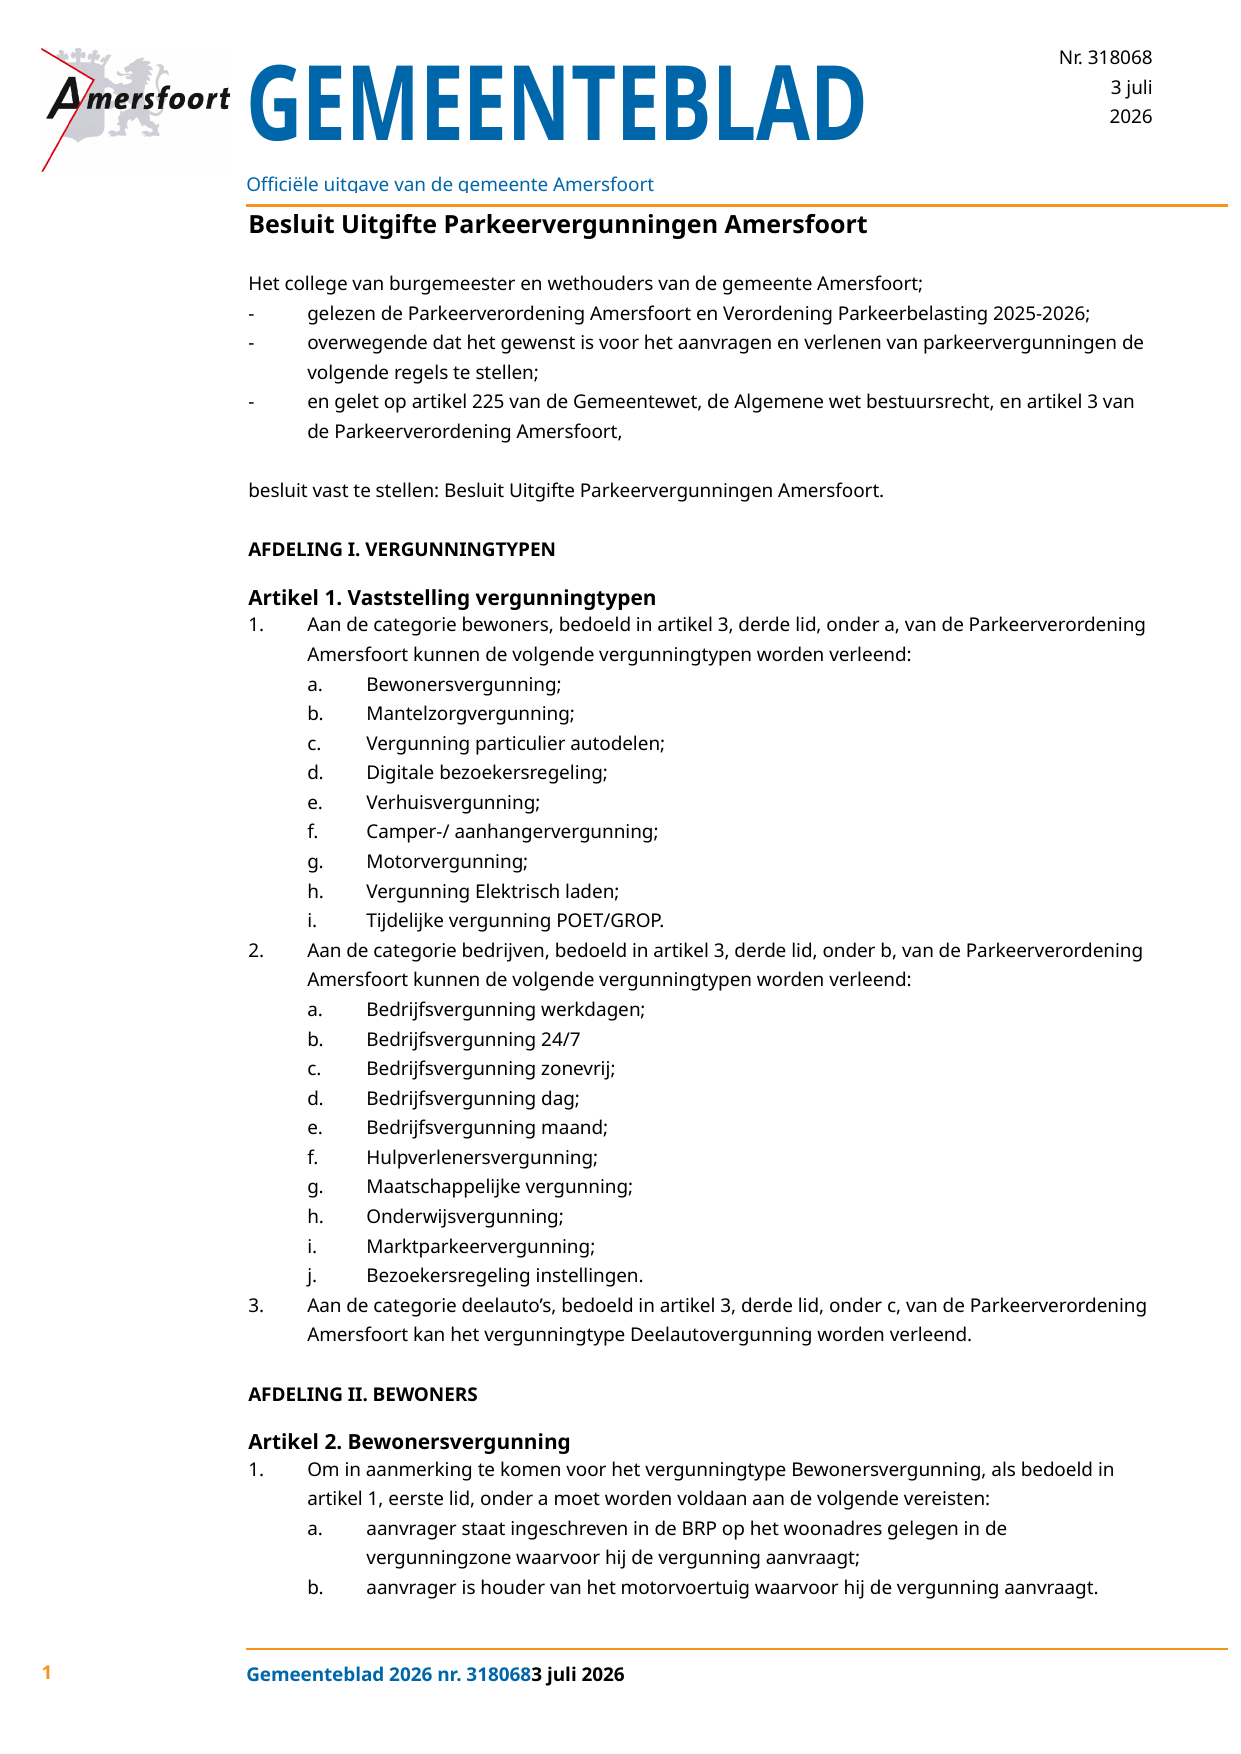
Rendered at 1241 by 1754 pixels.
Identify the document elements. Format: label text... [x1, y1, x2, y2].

list Marktparkeervergunning; [307, 1233, 1152, 1258]
list Bedrijfsvergunning werkdagen; [307, 996, 1152, 1022]
list Vergunning particulier autodelen; [307, 730, 1152, 756]
list Motorvergunning; [307, 848, 1152, 874]
text AFDELING II. BEWONERS [248, 1381, 1152, 1406]
list aanvrager is houder van het motorvoertuig waarvoor hij de vergunning aanvraagt. [307, 1574, 1152, 1600]
list gelezen de Parkeerverordening Amersfoort en Verordening Parkeerbelasting 2025-2026; [248, 300, 1152, 326]
list en gelet op artikel 225 van de Gemeentewet, de Algemene wet bestuursrecht, en artikel 3 van de Parkeerverordening Amersfoort, [248, 389, 1152, 444]
text Besluit Uitgifte Parkeervergunningen Amersfoort [248, 207, 1152, 241]
list Aan de categorie bewoners, bedoeld in artikel 3, derde lid, onder a, van de Parkeerverordening Amersfoort kunnen de volgende vergunningtypen worden verleend: [248, 612, 1152, 667]
list Bedrijfsvergunning 24/7 [307, 1026, 1152, 1051]
list Bezoekersregeling instellingen. [307, 1262, 1152, 1288]
list Digitale bezoekersregeling; [307, 759, 1152, 785]
picture [41, 47, 231, 172]
text Het college van burgemeester en wethouders van de gemeente Amersfoort; [248, 270, 1152, 296]
list Aan de categorie bedrijven, bedoeld in artikel 3, derde lid, onder b, van de Parkeerverordening Amersfoort kunnen de volgende vergunningtypen worden verleend: [248, 937, 1152, 992]
text Artikel 2. Bewonersvergunning [248, 1427, 1152, 1456]
list Bedrijfsvergunning dag; [307, 1085, 1152, 1111]
list Camper-/ aanhangervergunning; [307, 819, 1152, 844]
text AFDELING I. VERGUNNINGTYPEN [248, 537, 1152, 562]
list Hulpverlenersvergunning; [307, 1144, 1152, 1170]
list Mantelzorgvergunning; [307, 700, 1152, 726]
list Tijdelijke vergunning POET/GROP. [307, 907, 1152, 933]
list Bedrijfsvergunning maand; [307, 1114, 1152, 1140]
list Verhuisvergunning; [307, 789, 1152, 815]
list Om in aanmerking te komen voor het vergunningtype Bewonersvergunning, als bedoeld in artikel 1, eerste lid, onder a moet worden voldaan aan de volgende vereisten: [248, 1456, 1152, 1511]
list Bewonersvergunning; [307, 671, 1152, 696]
list Bedrijfsvergunning zonevrij; [307, 1055, 1152, 1081]
list Aan de categorie deelauto’s, bedoeld in artikel 3, derde lid, onder c, van de Parkeerverordening Amersfoort kan het vergunningtype Deelautovergunning worden verleend. [248, 1292, 1152, 1347]
list Maatschappelijke vergunning; [307, 1174, 1152, 1199]
text besluit vast te stellen: Besluit Uitgifte Parkeervergunningen Amersfoort. [248, 477, 1152, 503]
text Artikel 1. Vaststelling vergunningtypen [248, 583, 1152, 612]
list overwegende dat het gewenst is voor het aanvragen en verlenen van parkeervergunningen de volgende regels te stellen; [248, 329, 1152, 385]
list Onderwijsvergunning; [307, 1203, 1152, 1229]
list aanvrager staat ingeschreven in de BRP op het woonadres gelegen in de vergunningzone waarvoor hij de vergunning aanvraagt; [307, 1515, 1152, 1570]
list Vergunning Elektrisch laden; [307, 878, 1152, 903]
